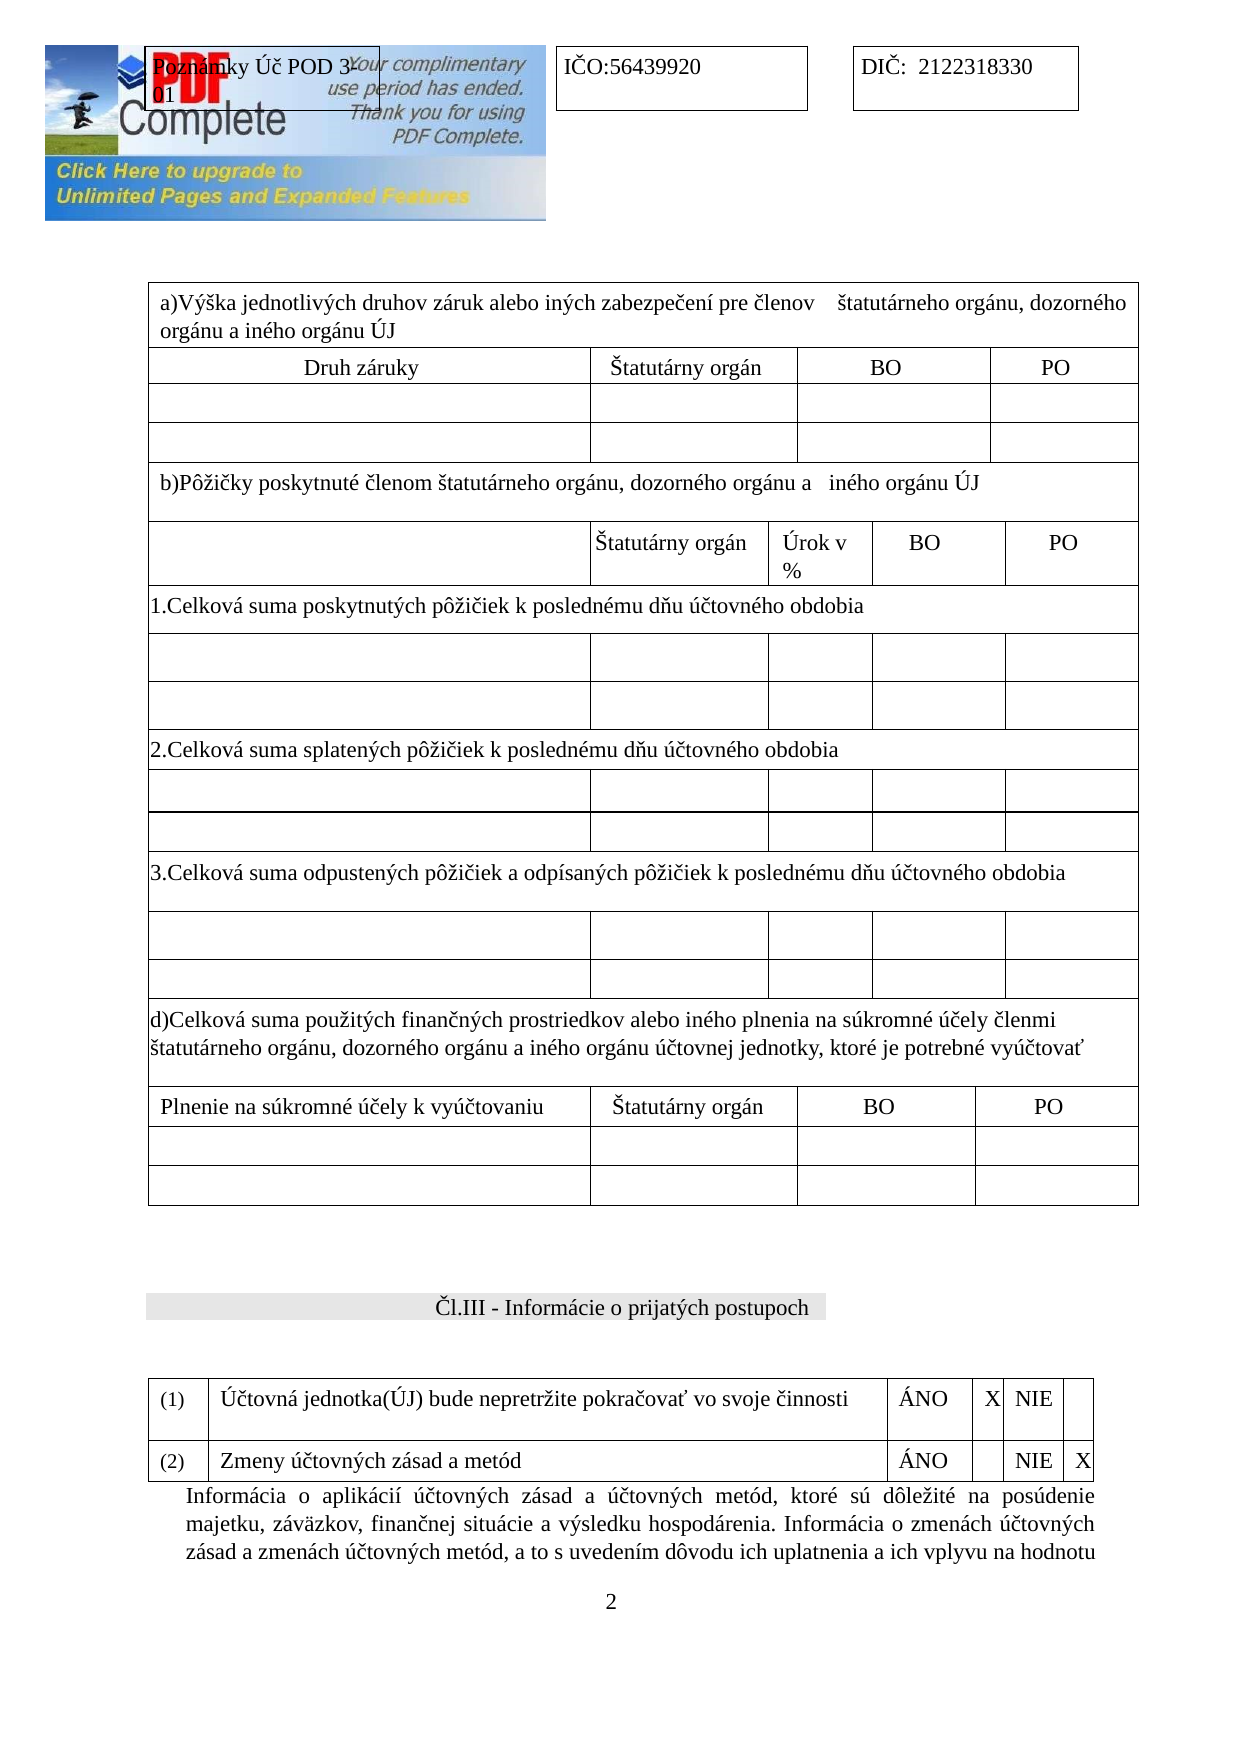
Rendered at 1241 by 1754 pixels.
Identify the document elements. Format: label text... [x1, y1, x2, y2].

table_cell [149, 770, 590, 811]
table_cell [149, 384, 590, 422]
table_cell 3.Celková suma odpustených pôžičiek a odpísaných pôžičiek k poslednému dňu účtovného obdobia [149, 852, 1138, 911]
table_cell [1006, 813, 1138, 851]
table_cell NIE [1004, 1441, 1063, 1481]
table_cell [769, 634, 872, 681]
table_header Účtovná jednotka(ÚJ) bude nepretržite pokračovať vo svoje činnosti [209, 1379, 887, 1440]
table_cell [973, 1441, 1003, 1481]
table_cell [769, 912, 872, 959]
table_cell [798, 1127, 975, 1165]
table_cell [873, 682, 1005, 729]
table_cell Štatutárny orgán [591, 522, 768, 585]
table_cell [873, 960, 1005, 998]
table_cell Úrok v % [769, 522, 872, 585]
table_header [1064, 1379, 1093, 1440]
text Čl.III - Informácie o prijatých postupoch [146, 1293, 826, 1320]
table_cell [769, 770, 872, 811]
table_cell [1006, 770, 1138, 811]
table_cell [591, 384, 797, 422]
table_cell BO [798, 348, 990, 382]
table_cell PO [1006, 522, 1138, 585]
table_cell BO [873, 522, 1005, 585]
table_cell [798, 423, 990, 462]
table_cell [591, 1127, 797, 1165]
table_cell Štatutárny orgán [591, 1087, 797, 1126]
table_cell [149, 813, 590, 851]
table_header NIE [1004, 1379, 1063, 1440]
table_cell [798, 1166, 975, 1205]
table_cell [149, 522, 590, 585]
table_cell [769, 960, 872, 998]
table_cell Zmeny účtovných zásad a metód [209, 1441, 887, 1481]
table_cell [591, 960, 768, 998]
table_header ÁNO [888, 1379, 972, 1440]
table_cell [991, 423, 1138, 462]
table_cell [1006, 960, 1138, 998]
table_cell PO [991, 348, 1138, 382]
table_header (1) [149, 1379, 208, 1440]
table_cell BO [798, 1087, 975, 1126]
table_cell [873, 770, 1005, 811]
table_cell X [1064, 1441, 1093, 1481]
table_cell (2) [149, 1441, 208, 1481]
table_cell b)Pôžičky poskytnuté členom štatutárneho orgánu, dozorného orgánu a iného orgánu ÚJ [149, 463, 1138, 521]
table_cell ÁNO [888, 1441, 972, 1481]
table_header X [973, 1379, 1003, 1440]
table_cell [1006, 634, 1138, 681]
table_cell [149, 1166, 590, 1205]
table_cell [1006, 682, 1138, 729]
table_cell [798, 384, 990, 422]
table_cell [591, 912, 768, 959]
table_cell Druh záruky [149, 348, 590, 382]
table_cell [591, 682, 768, 729]
text Informácia o aplikácií účtovných zásad a účtovných metód, ktoré sú dôležité na posúdenie majetku, záväzkov, finančnej situácie a výsledku hospodárenia. Informácia o zmenách účtovných zásad a zmenách účtovných metód, a to s uvedením dôvodu ich uplatnenia a ich vplyvu na hodnotu [186, 1482, 1096, 1564]
table_cell [149, 912, 590, 959]
table_cell [591, 423, 797, 462]
table_cell 2.Celková suma splatených pôžičiek k poslednému dňu účtovného obdobia [149, 730, 1138, 769]
table_cell [991, 384, 1138, 422]
table_cell 1.Celková suma poskytnutých pôžičiek k poslednému dňu účtovného obdobia [149, 586, 1138, 633]
table_cell [591, 770, 768, 811]
table_cell [149, 1127, 590, 1165]
table_cell [591, 813, 768, 851]
table_cell PO [976, 1087, 1138, 1126]
table_cell [976, 1127, 1138, 1165]
table_cell [873, 813, 1005, 851]
table_cell Plnenie na súkromné účely k vyúčtovaniu [149, 1087, 590, 1126]
table_cell [873, 912, 1005, 959]
table_cell [149, 423, 590, 462]
table_cell [769, 682, 872, 729]
table_cell [591, 634, 768, 681]
table_cell [873, 634, 1005, 681]
table_cell [149, 634, 590, 681]
table_cell [149, 682, 590, 729]
table_cell [769, 813, 872, 851]
table_cell [976, 1166, 1138, 1205]
table_header a)Výška jednotlivých druhov záruk alebo iných zabezpečení pre členov štatutárneho orgánu, dozorného orgánu a iného orgánu ÚJ [149, 283, 1138, 347]
table_cell [1006, 912, 1138, 959]
table_cell [591, 1166, 797, 1205]
table_cell [149, 960, 590, 998]
table_cell d)Celková suma použitých finančných prostriedkov alebo iného plnenia na súkromné účely členmi štatutárneho orgánu, dozorného orgánu a iného orgánu účtovnej jednotky, ktoré je potrebné vyúčtovať [149, 999, 1138, 1086]
table_cell Štatutárny orgán [591, 348, 797, 382]
